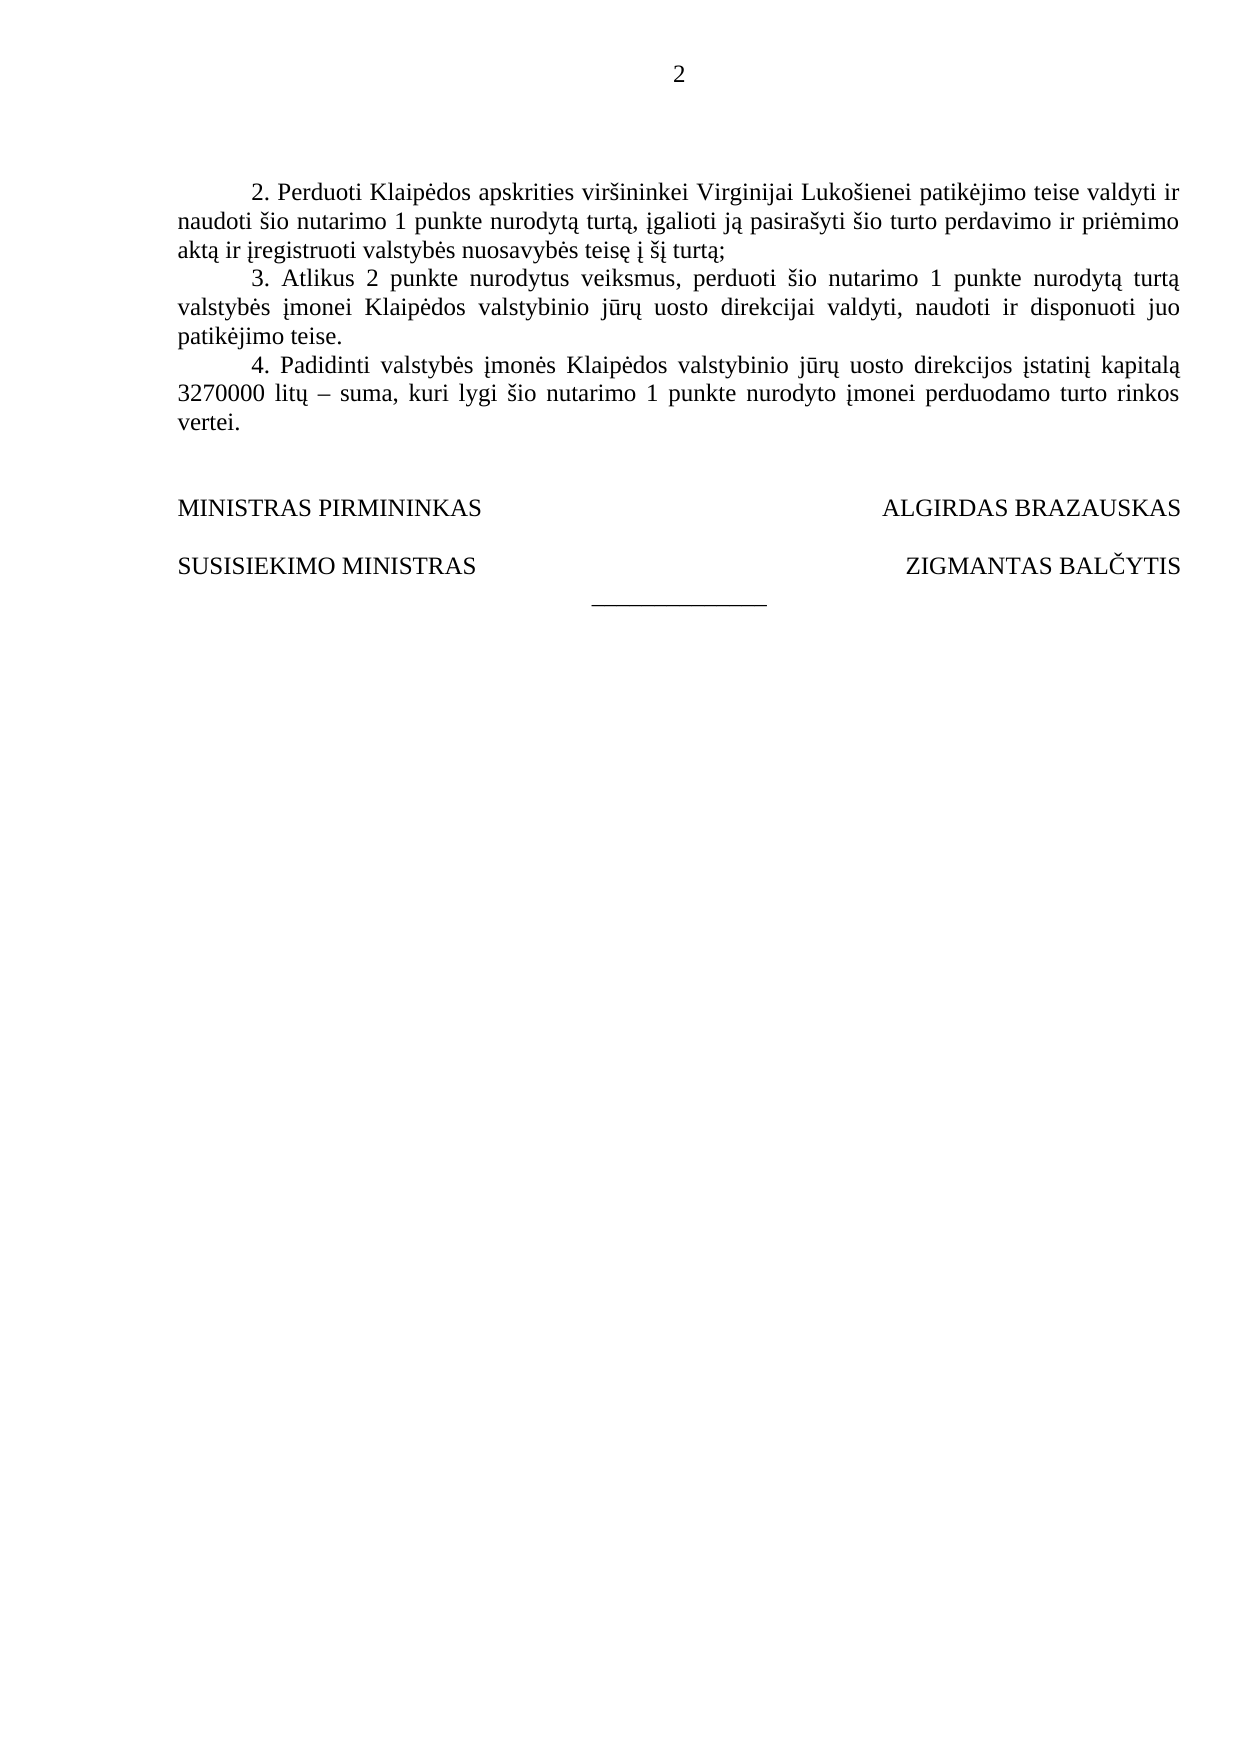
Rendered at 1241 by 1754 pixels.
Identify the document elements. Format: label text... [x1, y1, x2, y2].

text 2. Perduoti Klaipėdos apskrities viršininkei Virginijai Lukošienei patikėjimo teise valdyti ir naudoti šio nutarimo 1 punkte nurodytą turtą, įgalioti ją pasirašyti šio turto perdavimo ir priėmimo aktą ir įregistruoti valstybės nuosavybės teisę į šį turtą; [177, 177, 1181, 263]
text ______________ [177, 580, 1181, 608]
text 3. Atlikus 2 punkte nurodytus veiksmus, perduoti šio nutarimo 1 punkte nurodytą turtą valstybės įmonei Klaipėdos valstybinio jūrų uosto direkcijai valdyti, naudoti ir disponuoti juo patikėjimo teise. [177, 263, 1181, 350]
text MINISTRAS PIRMININKAS ALGIRDAS BRAZAUSKAS [177, 493, 1181, 522]
text 4. Padidinti valstybės įmonės Klaipėdos valstybinio jūrų uosto direkcijos įstatinį kapitalą 3270000 litų – suma, kuri lygi šio nutarimo 1 punkte nurodyto įmonei perduodamo turto rinkos vertei. [177, 350, 1181, 436]
text SUSISIEKIMO MINISTRAS ZIGMANTAS BALČYTIS [177, 551, 1181, 580]
